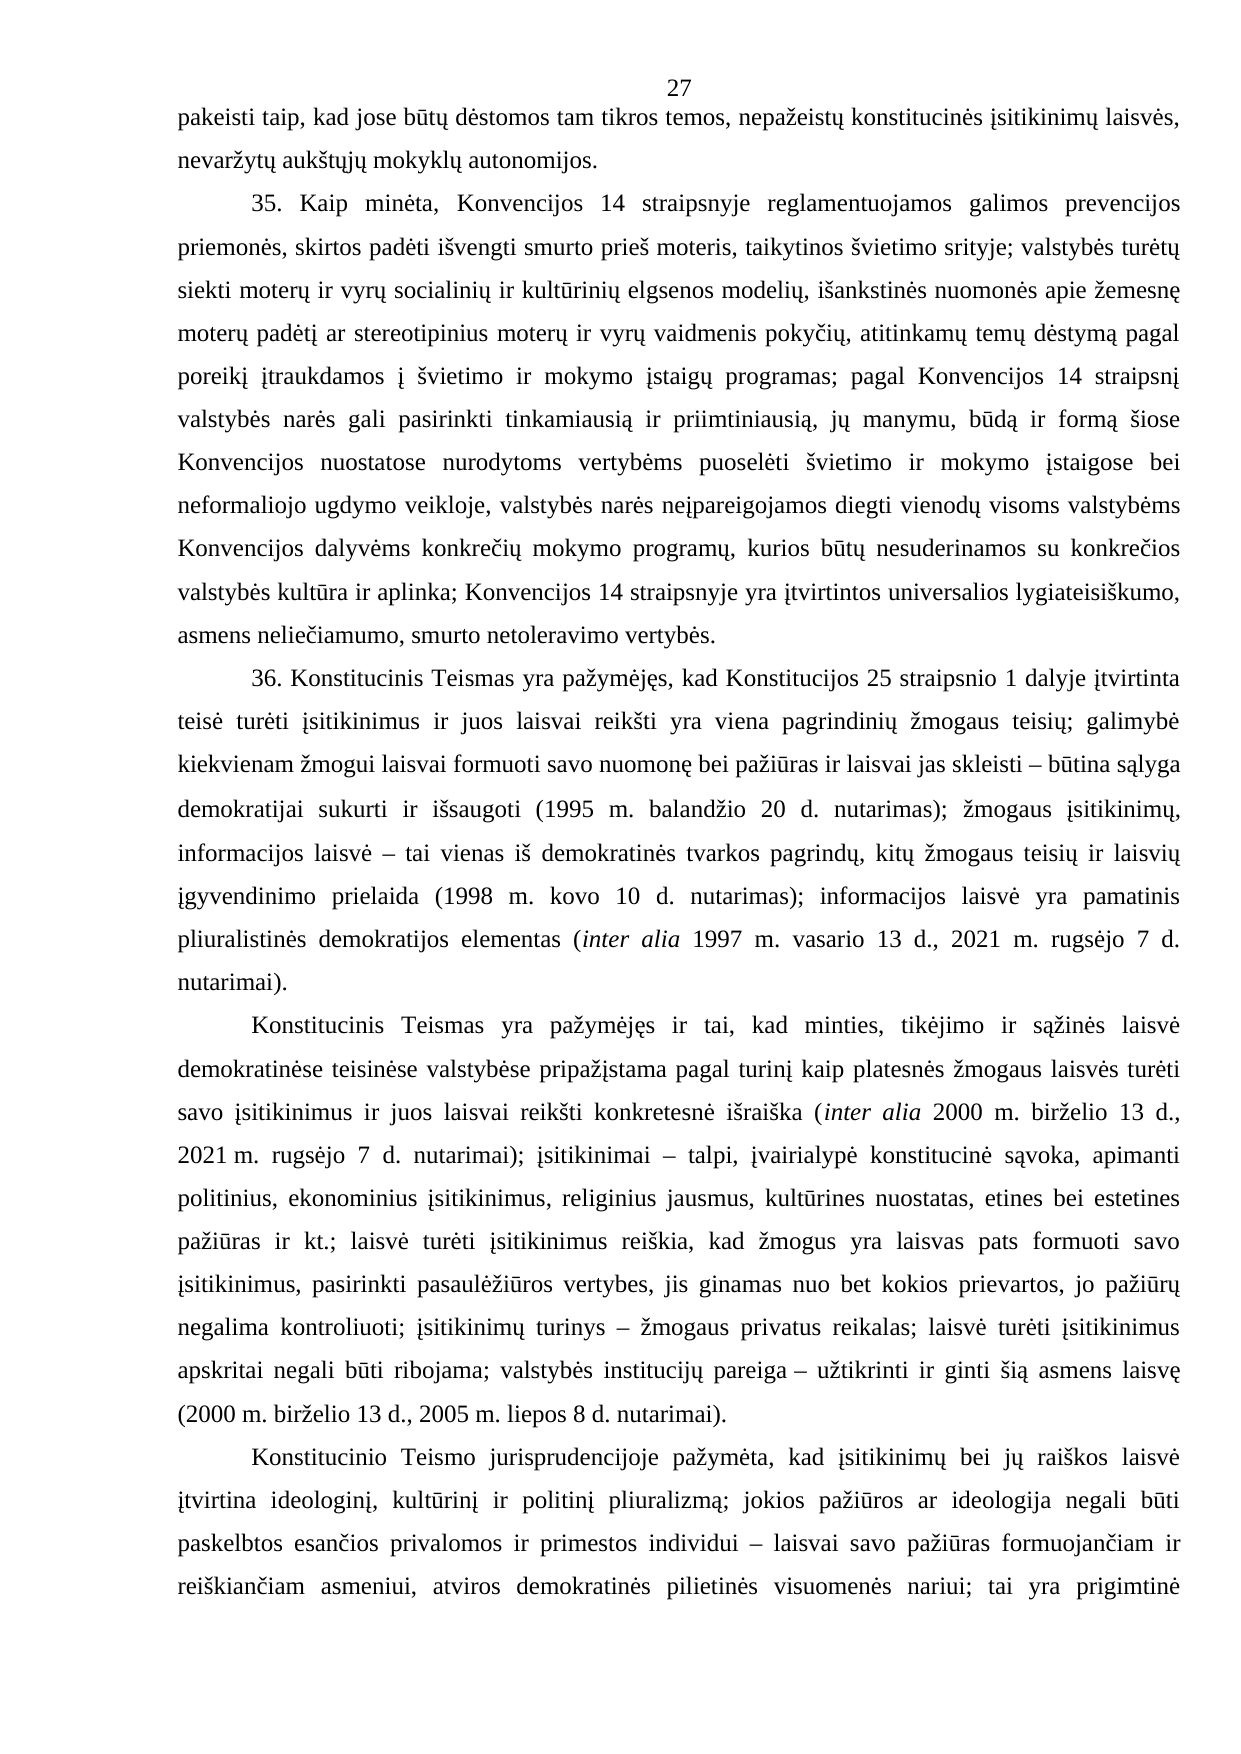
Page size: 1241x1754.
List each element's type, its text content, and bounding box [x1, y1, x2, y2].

text pakeisti taip, kad jose būtų dėstomos tam tikros temos, nepažeistų konstitucinės įsitikinimų laisvės, nevaržytų aukštųjų mokyklų autonomijos. [177, 102, 1181, 174]
text 36. Konstitucinis Teismas yra pažymėjęs, kad Konstitucijos 25 straipsnio 1 dalyje įtvirtinta teisė turėti įsitikinimus ir juos laisvai reikšti yra viena pagrindinių žmogaus teisių; galimybė kiekvienam žmogui laisvai formuoti savo nuomonę bei pažiūras ir laisvai jas skleisti – būtina sąlyga demokratijai sukurti ir išsaugoti (1995 m. balandžio 20 d. nutarimas); žmogaus įsitikinimų, informacijos laisvė – tai vienas iš demokratinės tvarkos pagrindų, kitų žmogaus teisių ir laisvių įgyvendinimo prielaida (1998 m. kovo 10 d. nutarimas); informacijos laisvė yra pamatinis pliuralistinės demokratijos elementas (inter alia 1997 m. vasario 13 d., 2021 m. rugsėjo 7 d. nutarimai). [177, 663, 1181, 996]
text Konstitucinio Teismo jurisprudencijoje pažymėta, kad įsitikinimų bei jų raiškos laisvė įtvirtina ideologinį, kultūrinį ir politinį pliuralizmą; jokios pažiūros ar ideologija negali būti paskelbtos esančios privalomos ir primestos individui – laisvai savo pažiūras formuojančiam ir reiškiančiam asmeniui, atviros demokratinės pilietinės visuomenės nariui; tai yra prigimtinė [177, 1442, 1181, 1600]
text 35. Kaip minėta, Konvencijos 14 straipsnyje reglamentuojamos galimos prevencijos priemonės, skirtos padėti išvengti smurto prieš moteris, taikytinos švietimo srityje; valstybės turėtų siekti moterų ir vyrų socialinių ir kultūrinių elgsenos modelių, išankstinės nuomonės apie žemesnę moterų padėtį ar stereotipinius moterų ir vyrų vaidmenis pokyčių, atitinkamų temų dėstymą pagal poreikį įtraukdamos į švietimo ir mokymo įstaigų programas; pagal Konvencijos 14 straipsnį valstybės narės gali pasirinkti tinkamiausią ir priimtiniausią, jų manymu, būdą ir formą šiose Konvencijos nuostatose nurodytoms vertybėms puoselėti švietimo ir mokymo įstaigose bei neformaliojo ugdymo veikloje, valstybės narės neįpareigojamos diegti vienodų visoms valstybėms Konvencijos dalyvėms konkrečių mokymo programų, kurios būtų nesuderinamos su konkrečios valstybės kultūra ir aplinka; Konvencijos 14 straipsnyje yra įtvirtintos universalios lygiateisiškumo, asmens neliečiamumo, smurto netoleravimo vertybės. [177, 188, 1181, 648]
text Konstitucinis Teismas yra pažymėjęs ir tai, kad minties, tikėjimo ir sąžinės laisvė demokratinėse teisinėse valstybėse pripažįstama pagal turinį kaip platesnės žmogaus laisvės turėti savo įsitikinimus ir juos laisvai reikšti konkretesnė išraiška (inter alia 2000 m. birželio 13 d., 2021 m. rugsėjo 7 d. nutarimai); įsitikinimai – talpi, įvairialypė konstitucinė sąvoka, apimanti politinius, ekonominius įsitikinimus, religinius jausmus, kultūrines nuostatas, etines bei estetines pažiūras ir kt.; laisvė turėti įsitikinimus reiškia, kad žmogus yra laisvas pats formuoti savo įsitikinimus, pasirinkti pasaulėžiūros vertybes, jis ginamas nuo bet kokios prievartos, jo pažiūrų negalima kontroliuoti; įsitikinimų turinys – žmogaus privatus reikalas; laisvė turėti įsitikinimus apskritai negali būti ribojama; valstybės institucijų pareiga – užtikrinti ir ginti šią asmens laisvę (2000 m. birželio 13 d., 2005 m. liepos 8 d. nutarimai). [177, 1011, 1181, 1427]
